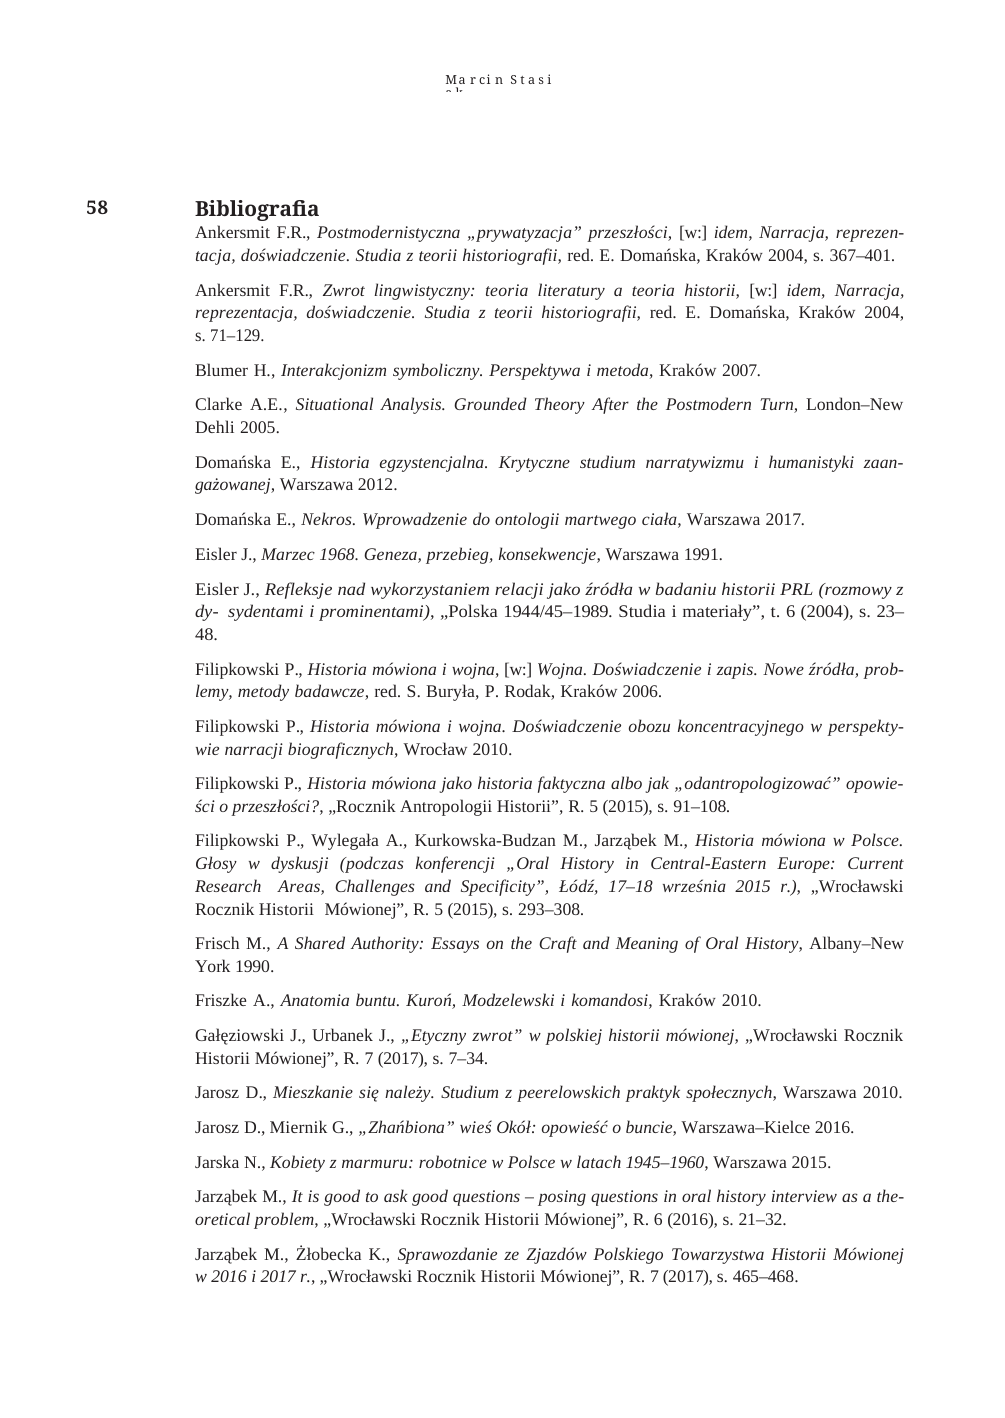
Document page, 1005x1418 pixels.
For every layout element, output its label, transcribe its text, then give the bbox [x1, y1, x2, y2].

text Jarska N., Kobiety z marmuru: robotnice w Polsce w latach 1945–1960, Warszawa 2015. [195, 1152, 914, 1172]
text 58 Bibliografia [86, 194, 914, 222]
text Friszke A., Anatomia buntu. Kuroń, Modzelewski i komandosi, Kraków 2010. [195, 990, 914, 1011]
text Jarząbek M., Żłobecka K., Sprawozdanie ze Zjazdów Polskiego Towarzystwa Historii Mówionej w 2016 i 2017 r., „Wrocławski Rocznik Historii Mówionej”, R. 7 (2017), s. 465–468. [195, 1244, 904, 1287]
text Jarosz D., Mieszkanie się należy. Studium z peerelowskich praktyk społecznych, Warszawa 2010. Jarosz D., Miernik G., „Zhańbiona” wieś Okół: opowieść o buncie, Warszawa–Kielce 2016. [195, 1082, 903, 1137]
text Filipkowski P., Historia mówiona i wojna. Doświadczenie obozu koncentracyjnego w perspekty- wie narracji biograficznych, Wrocław 2010. [195, 716, 904, 759]
text Filipkowski P., Historia mówiona i wojna, [w:] Wojna. Doświadczenie i zapis. Nowe źródła, prob- lemy, metody badawcze, red. S. Buryła, P. Rodak, Kraków 2006. [195, 658, 904, 701]
text Eisler J., Refleksje nad wykorzystaniem relacji jako źródła w badaniu historii PRL (rozmowy z dy- sydentami i prominentami), „Polska 1944/45–1989. Studia i materiały”, t. 6 (2004), s. 23–48. [195, 578, 904, 644]
text Domańska E., Historia egzystencjalna. Krytyczne studium narratywizmu i humanistyki zaan- gażowanej, Warszawa 2012. [195, 452, 904, 494]
text Jarząbek M., It is good to ask good questions – posing questions in oral history interview as a the- oretical problem, „Wrocławski Rocznik Historii Mówionej”, R. 6 (2016), s. 21–32. [195, 1186, 904, 1229]
text Frisch M., A Shared Authority: Essays on the Craft and Meaning of Oral History, Albany–New York 1990. [195, 933, 904, 976]
text Gałęziowski J., Urbanek J., „Etyczny zwrot” w polskiej historii mówionej, „Wrocławski Rocznik Historii Mówionej”, R. 7 (2017), s. 7–34. [195, 1025, 904, 1068]
text Ankersmit F.R., Zwrot lingwistyczny: teoria literatury a teoria historii, [w:] idem, Narracja, reprezentacja, doświadczenie. Studia z teorii historiografii, red. E. Domańska, Kraków 2004, s. 71–129. [195, 279, 904, 345]
text Filipkowski P., Wylegała A., Kurkowska-Budzan M., Jarząbek M., Historia mówiona w Polsce. Głosy w dyskusji (podczas konferencji „Oral History in Central-Eastern Europe: Current Research Areas, Challenges and Specificity”, Łódź, 17–18 września 2015 r.), „Wrocławski Rocznik Historii Mówionej”, R. 5 (2015), s. 293–308. [195, 830, 904, 919]
text Filipkowski P., Historia mówiona jako historia faktyczna albo jak „odantropologizować” opowie- ści o przeszłości?, „Rocznik Antropologii Historii”, R. 5 (2015), s. 91–108. [195, 773, 904, 816]
text Domańska E., Nekros. Wprowadzenie do ontologii martwego ciała, Warszawa 2017. Eisler J., Marzec 1968. Geneza, przebieg, konsekwencje, Warszawa 1991. [195, 509, 842, 564]
text Blumer H., Interakcjonizm symboliczny. Perspektywa i metoda, Kraków 2007. [195, 359, 914, 380]
text Ankersmit F.R., Postmodernistyczna „prywatyzacja” przeszłości, [w:] idem, Narracja, reprezen- tacja, doświadczenie. Studia z teorii historiografii, red. E. Domańska, Kraków 2004, s. 367–401. [195, 222, 904, 265]
text Clarke A.E., Situational Analysis. Grounded Theory After the Postmodern Turn, London–New Dehli 2005. [195, 394, 904, 437]
